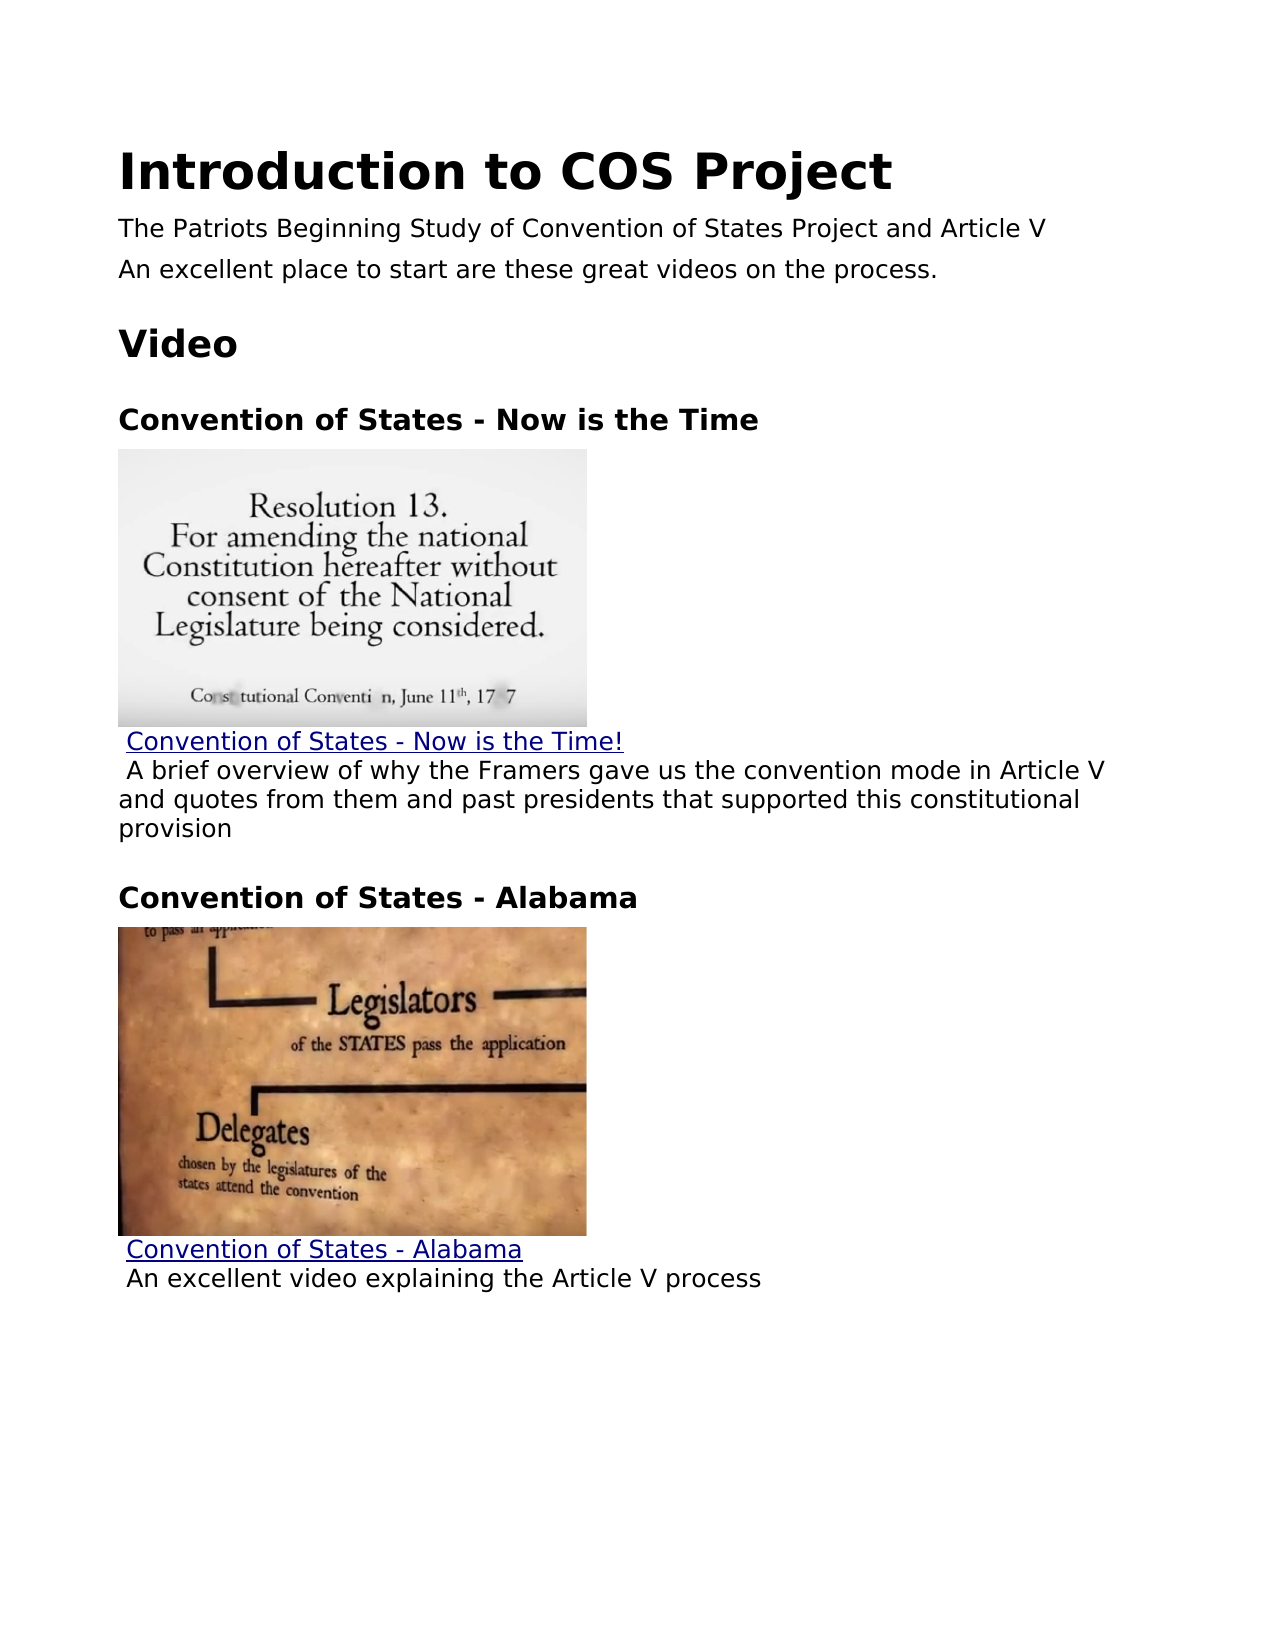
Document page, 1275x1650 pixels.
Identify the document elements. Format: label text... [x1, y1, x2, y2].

picture [118, 927, 587, 1236]
text The Patriots Beginning Study of Convention of States Project and Article V [118, 214, 1157, 243]
text Convention of States - Alabama An excellent video explaining the Article V process [118, 928, 1157, 1293]
subtitle Convention of States - Alabama [118, 881, 1157, 915]
text An excellent place to start are these great videos on the process. [118, 256, 1157, 285]
subtitle Convention of States - Now is the Time [118, 403, 1157, 437]
subtitle Introduction to COS Project [118, 143, 1157, 201]
picture [118, 449, 587, 727]
text Convention of States - Now is the Time! A brief overview of why the Framers gave us the convention mode in Article V and quotes from them and past presidents that supported this constitutional provision [118, 450, 1157, 844]
subtitle Video [118, 322, 1157, 366]
